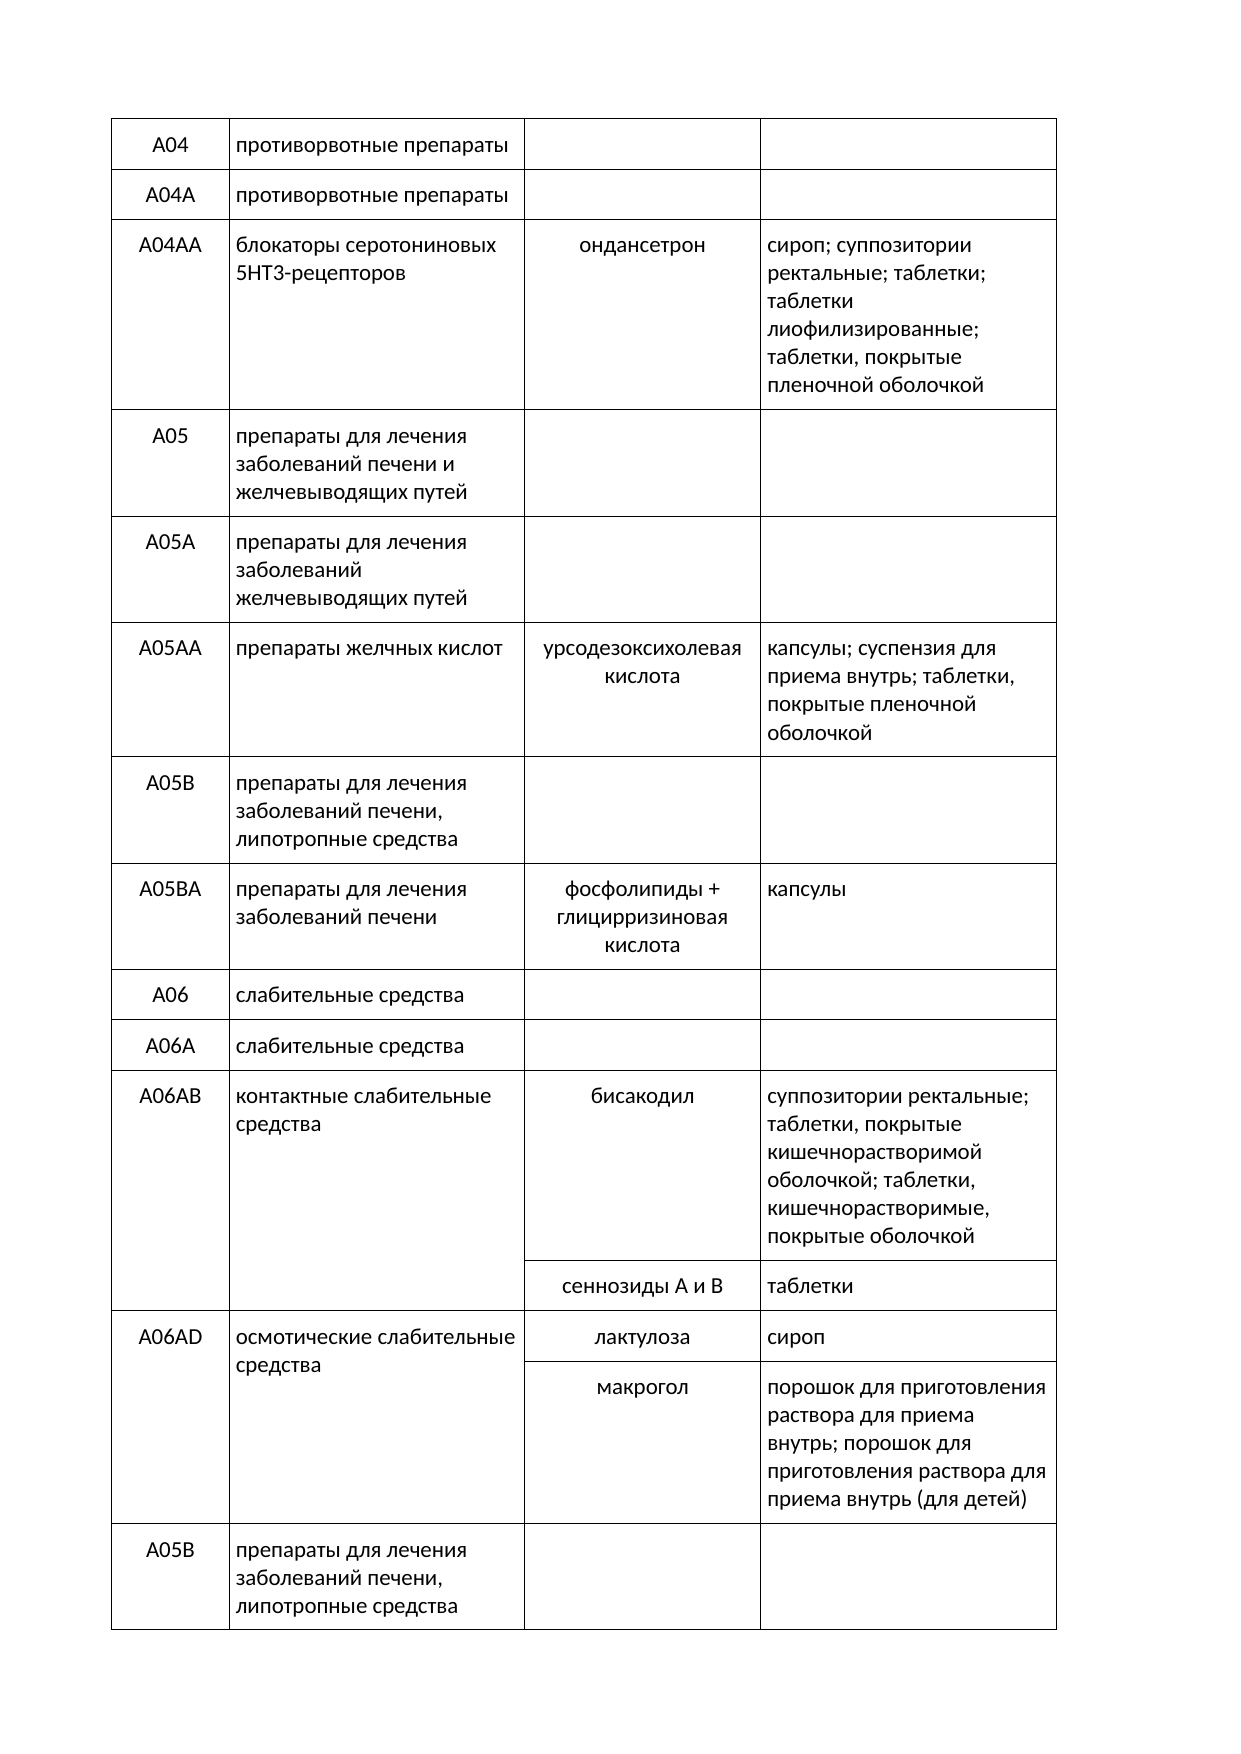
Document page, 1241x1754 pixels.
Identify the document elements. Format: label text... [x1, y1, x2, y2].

table_cell [761, 1020, 1056, 1069]
table_cell A05AA [112, 623, 229, 756]
table_cell лактулоза [525, 1311, 760, 1361]
table_cell [761, 757, 1056, 863]
table_cell A04A [112, 170, 229, 219]
table_cell слабительные средства [230, 1020, 524, 1069]
table_cell препараты для лечения заболеваний печени [230, 864, 524, 969]
table_cell контактные слабительные средства [230, 1071, 524, 1310]
table_cell сироп; суппозитории ректальные; таблетки; таблетки лиофилизированные; таблетки, покрытые пленочной оболочкой [761, 220, 1056, 409]
table_cell препараты желчных кислот [230, 623, 524, 756]
table_cell [525, 170, 760, 219]
table_cell урсодезоксихолевая кислота [525, 623, 760, 756]
table_cell препараты для лечения заболеваний печени, липотропные средства [230, 1524, 524, 1629]
table_cell препараты для лечения заболеваний желчевыводящих путей [230, 517, 524, 622]
table_cell [525, 1524, 760, 1629]
table_cell [525, 970, 760, 1019]
table_cell препараты для лечения заболеваний печени, липотропные средства [230, 757, 524, 863]
table_cell [761, 119, 1056, 168]
table_cell препараты для лечения заболеваний печени и желчевыводящих путей [230, 410, 524, 516]
table_cell A05 [112, 410, 229, 516]
table_cell [761, 970, 1056, 1019]
table_cell противорвотные препараты [230, 170, 524, 219]
table_cell A04 [112, 119, 229, 168]
table_cell [525, 1020, 760, 1069]
table_cell порошок для приготовления раствора для приема внутрь; порошок для приготовления раствора для приема внутрь (для детей) [761, 1362, 1056, 1523]
table_cell таблетки [761, 1261, 1056, 1310]
table_cell ондансетрон [525, 220, 760, 409]
table_cell A06AB [112, 1071, 229, 1310]
table_cell A06 [112, 970, 229, 1019]
table_cell A06AD [112, 1311, 229, 1523]
table_cell [761, 170, 1056, 219]
table_cell противорвотные препараты [230, 119, 524, 168]
table_cell макрогол [525, 1362, 760, 1523]
table_cell [525, 757, 760, 863]
table_cell осмотические слабительные средства [230, 1311, 524, 1523]
table_cell слабительные средства [230, 970, 524, 1019]
table_cell [761, 410, 1056, 516]
table_cell суппозитории ректальные; таблетки, покрытые кишечнорастворимой оболочкой; таблетки, кишечнорастворимые, покрытые оболочкой [761, 1071, 1056, 1260]
table_cell [525, 410, 760, 516]
table_cell [525, 119, 760, 168]
table_cell сироп [761, 1311, 1056, 1361]
table_cell A06A [112, 1020, 229, 1069]
table_cell A04AA [112, 220, 229, 409]
table_cell фосфолипиды + глицирризиновая кислота [525, 864, 760, 969]
table_cell [761, 1524, 1056, 1629]
table_cell A05A [112, 517, 229, 622]
table_cell сеннозиды A и B [525, 1261, 760, 1310]
table_cell [525, 517, 760, 622]
table_cell блокаторы серотониновых 5HT3-рецепторов [230, 220, 524, 409]
table_cell A05BA [112, 864, 229, 969]
table_cell A05B [112, 757, 229, 863]
table_cell [761, 517, 1056, 622]
table_cell A05B [112, 1524, 229, 1629]
table_cell капсулы [761, 864, 1056, 969]
table_cell бисакодил [525, 1071, 760, 1260]
table_cell капсулы; суспензия для приема внутрь; таблетки, покрытые пленочной оболочкой [761, 623, 1056, 756]
